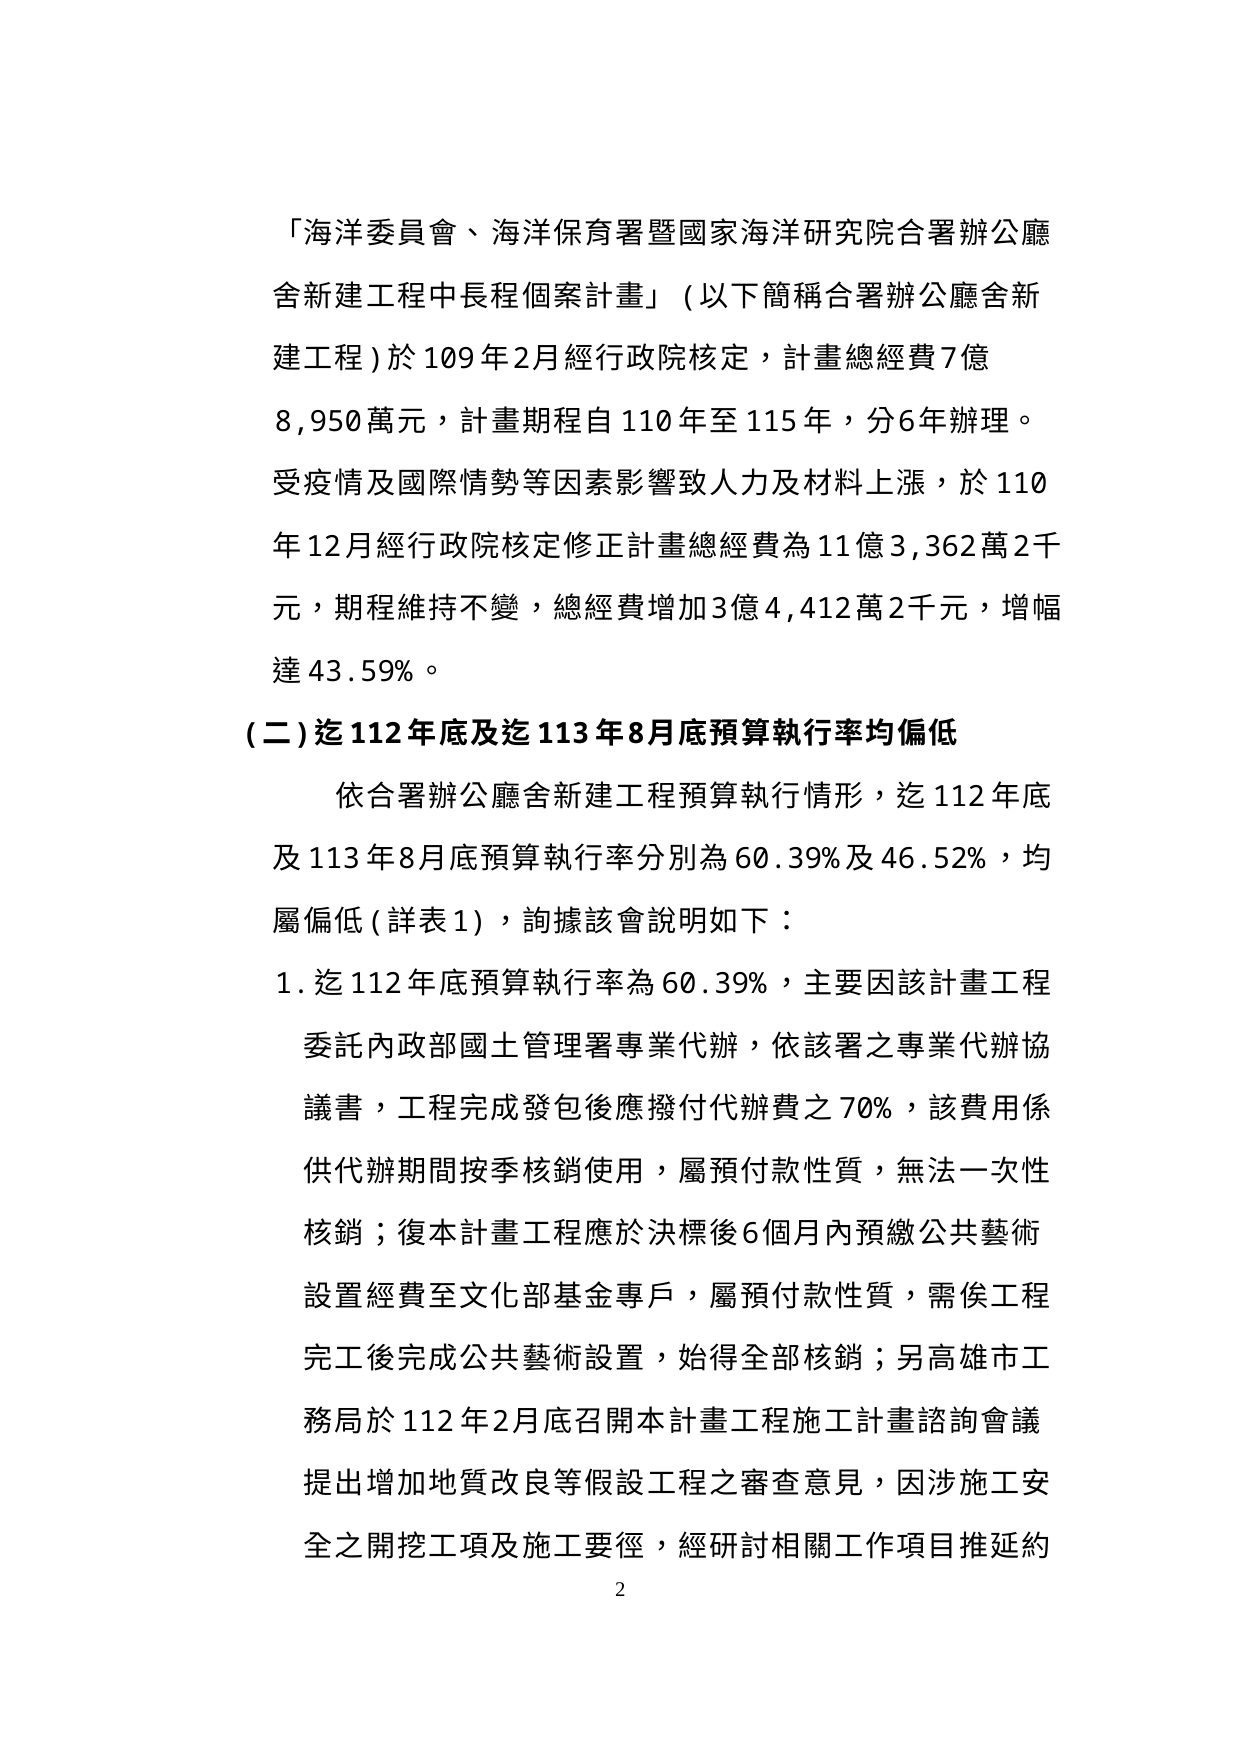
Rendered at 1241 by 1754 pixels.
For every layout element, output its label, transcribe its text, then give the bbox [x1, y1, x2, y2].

text 「海洋委員會、海洋保育署暨國家海洋研究院合署辦公廳舍新建工程中長程個案計畫」(以下簡稱合署辦公廳舍新建工程)於109年2月經行政院核定，計畫總經費7億8,950萬元，計畫期程自110年至115年，分6年辦理。受疫情及國際情勢等因素影響致人力及材料上漲，於110年12月經行政院核定修正計畫總經費為11億3,362萬2千元，期程維持不變，總經費增加3億4,412萬2千元，增幅達43.59%。 [266, 189, 1063, 689]
text 依合署辦公廳舍新建工程預算執行情形，迄112年底及113年8月底預算執行率分別為60.39%及46.52%，均屬偏低(詳表1)，詢據該會說明如下： [266, 752, 1063, 939]
text (二)迄112年底及迄113年8月底預算執行率均偏低 [236, 689, 1063, 752]
text 1.迄112年底預算執行率為60.39%，主要因該計畫工程委託內政部國土管理署專業代辦，依該署之專業代辦協議書，工程完成發包後應撥付代辦費之70%，該費用係供代辦期間按季核銷使用，屬預付款性質，無法一次性核銷；復本計畫工程應於決標後6個月內預繳公共藝術設置經費至文化部基金專戶，屬預付款性質，需俟工程完工後完成公共藝術設置，始得全部核銷；另高雄市工務局於112年2月底召開本計畫工程施工計畫諮詢會議提出增加地質改良等假設工程之審查意見，因涉施工安全之開挖工項及施工要徑，經研討相關工作項目推延約 [266, 939, 1063, 1564]
